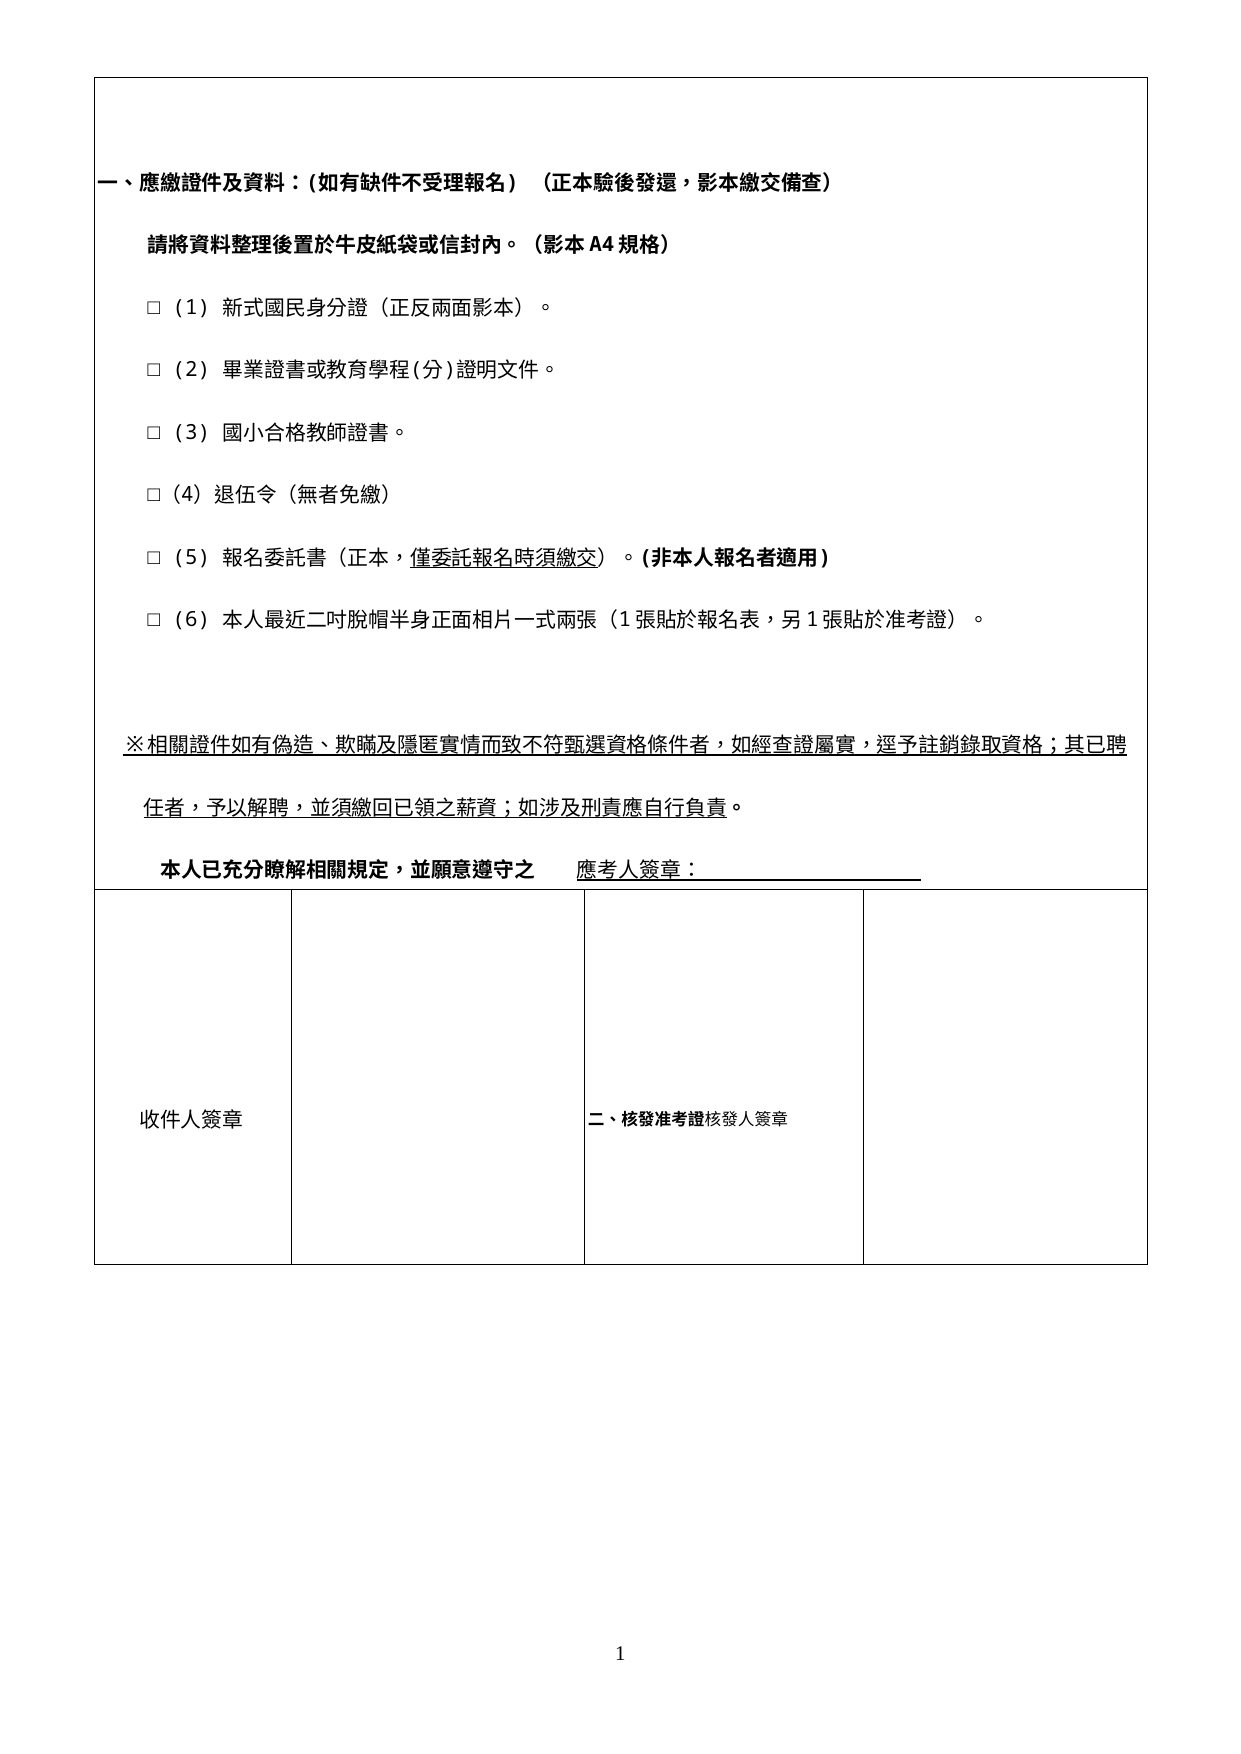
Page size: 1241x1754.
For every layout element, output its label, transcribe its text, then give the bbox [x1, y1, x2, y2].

table_cell [864, 890, 1147, 1264]
table_cell [292, 890, 584, 1264]
table_header 一、應繳證件及資料：(如有缺件不受理報名) （正本驗後發還，影本繳交備查） 請將資料整理後置於牛皮紙袋或信封內。（影本A4規格） □ (1) 新式國民身分證（正反兩面影本）。 □ (2) 畢業證書或教育學程(分)證明文件。 □ (3) 國小合格教師證書。 □（4）退伍令（無者免繳） □ (5) 報名委託書（正本，僅委託報名時須繳交）。(非本人報名者適用) □ (6) 本人最近二吋脫帽半身正面相片一式兩張（1張貼於報名表，另1張貼於准考證）。 ※相關證件如有偽造、欺瞞及隱匿實情而致不符甄選資格條件者，如經查證屬實，逕予註銷錄取資格；其已聘任者，予以解聘，並須繳回已領之薪資；如涉及刑責應自行負責。 本人已充分瞭解相關規定，並願意遵守之 應考人簽章： [95, 78, 1147, 889]
table_cell 二、核發准考證核發人簽章 [585, 890, 863, 1264]
table_cell 收件人簽章 [95, 890, 291, 1264]
